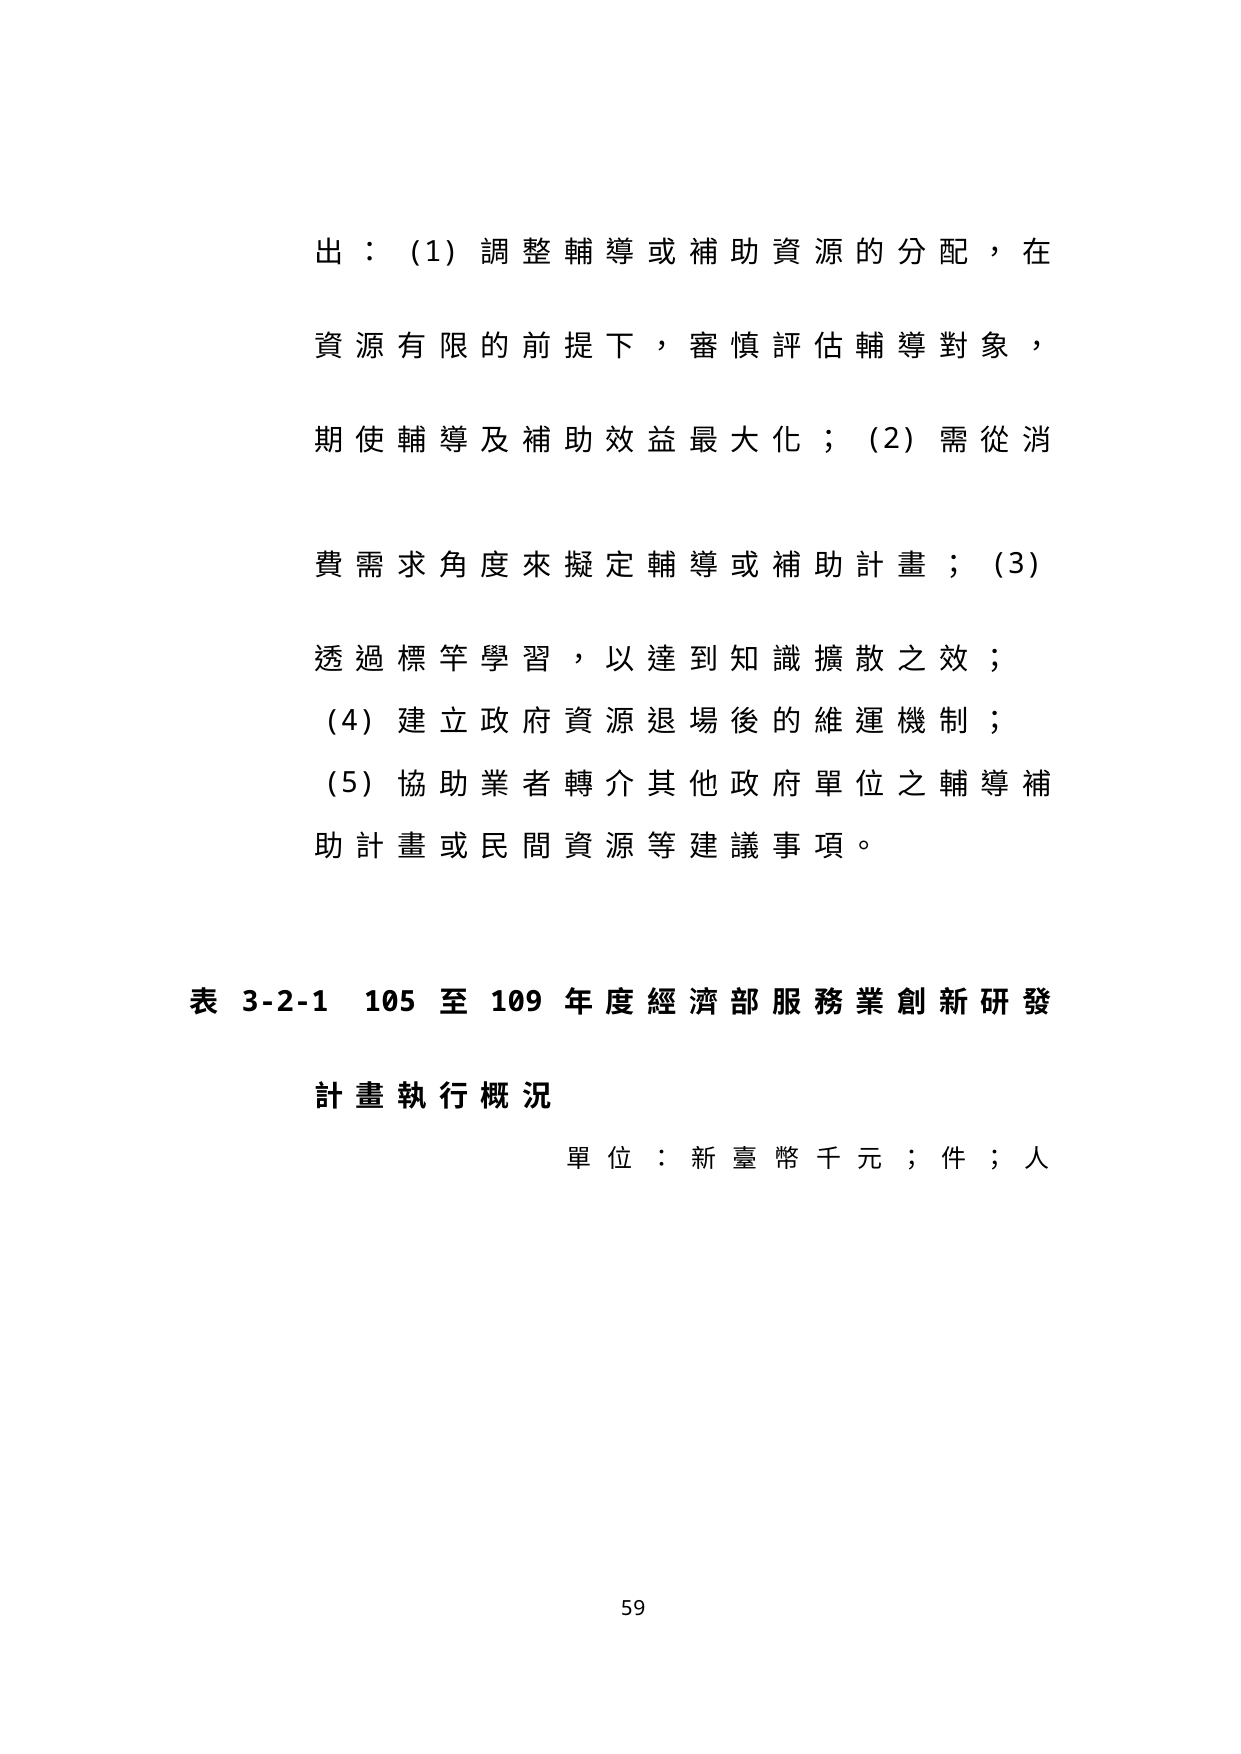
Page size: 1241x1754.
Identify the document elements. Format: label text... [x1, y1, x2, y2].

text 表3-2-1 105至109年度經濟部服務業創新研發計畫執行概況 [183, 927, 1058, 1115]
text 出：(1)調整輔導或補助資源的分配，在資源有限的前提下，審慎評估輔導對象，期使輔導及補助效益最大化；(2)需從消費需求角度來擬定輔導或補助計畫；(3)透過標竿學習，以達到知識擴散之效；(4)建立政府資源退場後的維運機制；(5)協助業者轉介其他政府單位之輔導補助計畫或民間資源等建議事項。 [271, 177, 1058, 865]
text 單位：新臺幣千元；件；人 [183, 1115, 1058, 1177]
